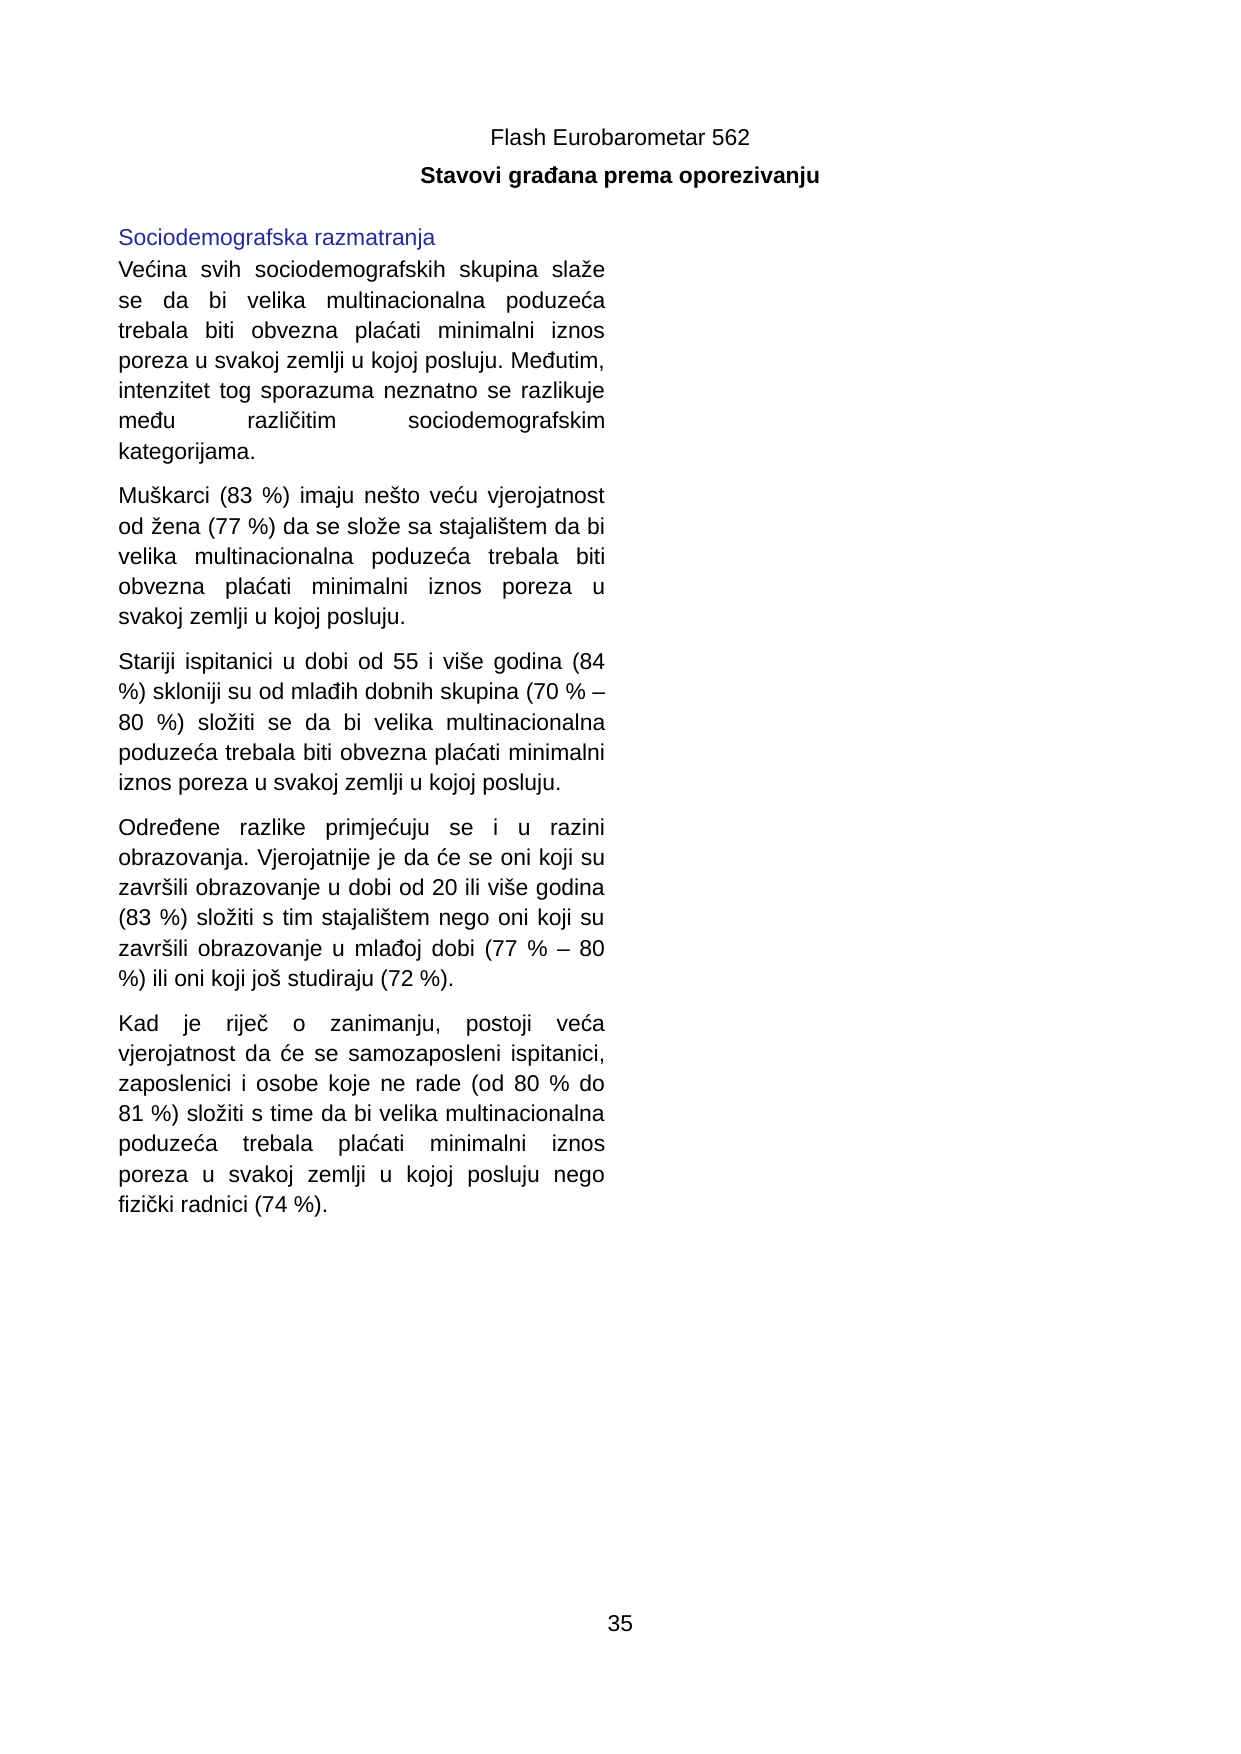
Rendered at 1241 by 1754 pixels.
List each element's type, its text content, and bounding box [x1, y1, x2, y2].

text Kad je riječ o zanimanju, postoji veća vjerojatnost da će se samozaposleni ispitanici, zaposlenici i osobe koje ne rade (od 80 % do 81 %) složiti s time da bi velika multinacionalna poduzeća trebala plaćati minimalni iznos poreza u svakoj zemlji u kojoj posluju nego fizički radnici (74 %). [118, 1009, 605, 1217]
text Stariji ispitanici u dobi od 55 i više godina (84 %) skloniji su od mlađih dobnih skupina (70 % – 80 %) složiti se da bi velika multinacionalna poduzeća trebala biti obvezna plaćati minimalni iznos poreza u svakoj zemlji u kojoj posluju. [118, 648, 605, 795]
text Većina svih sociodemografskih skupina slaže se da bi velika multinacionalna poduzeća trebala biti obvezna plaćati minimalni iznos poreza u svakoj zemlji u kojoj posluju. Međutim, intenzitet tog sporazuma neznatno se razlikuje među različitim sociodemografskim kategorijama. [118, 256, 605, 464]
text Određene razlike primjećuju se i u razini obrazovanja. Vjerojatnije je da će se oni koji su završili obrazovanje u dobi od 20 ili više godina (83 %) složiti s tim stajalištem nego oni koji su završili obrazovanje u mlađoj dobi (77 % – 80 %) ili oni koji još studiraju (72 %). [118, 814, 605, 991]
text Sociodemografska razmatranja [118, 224, 605, 250]
text Muškarci (83 %) imaju nešto veću vjerojatnost od žena (77 %) da se slože sa stajalištem da bi velika multinacionalna poduzeća trebala biti obvezna plaćati minimalni iznos poreza u svakoj zemlji u kojoj posluju. [118, 482, 605, 629]
